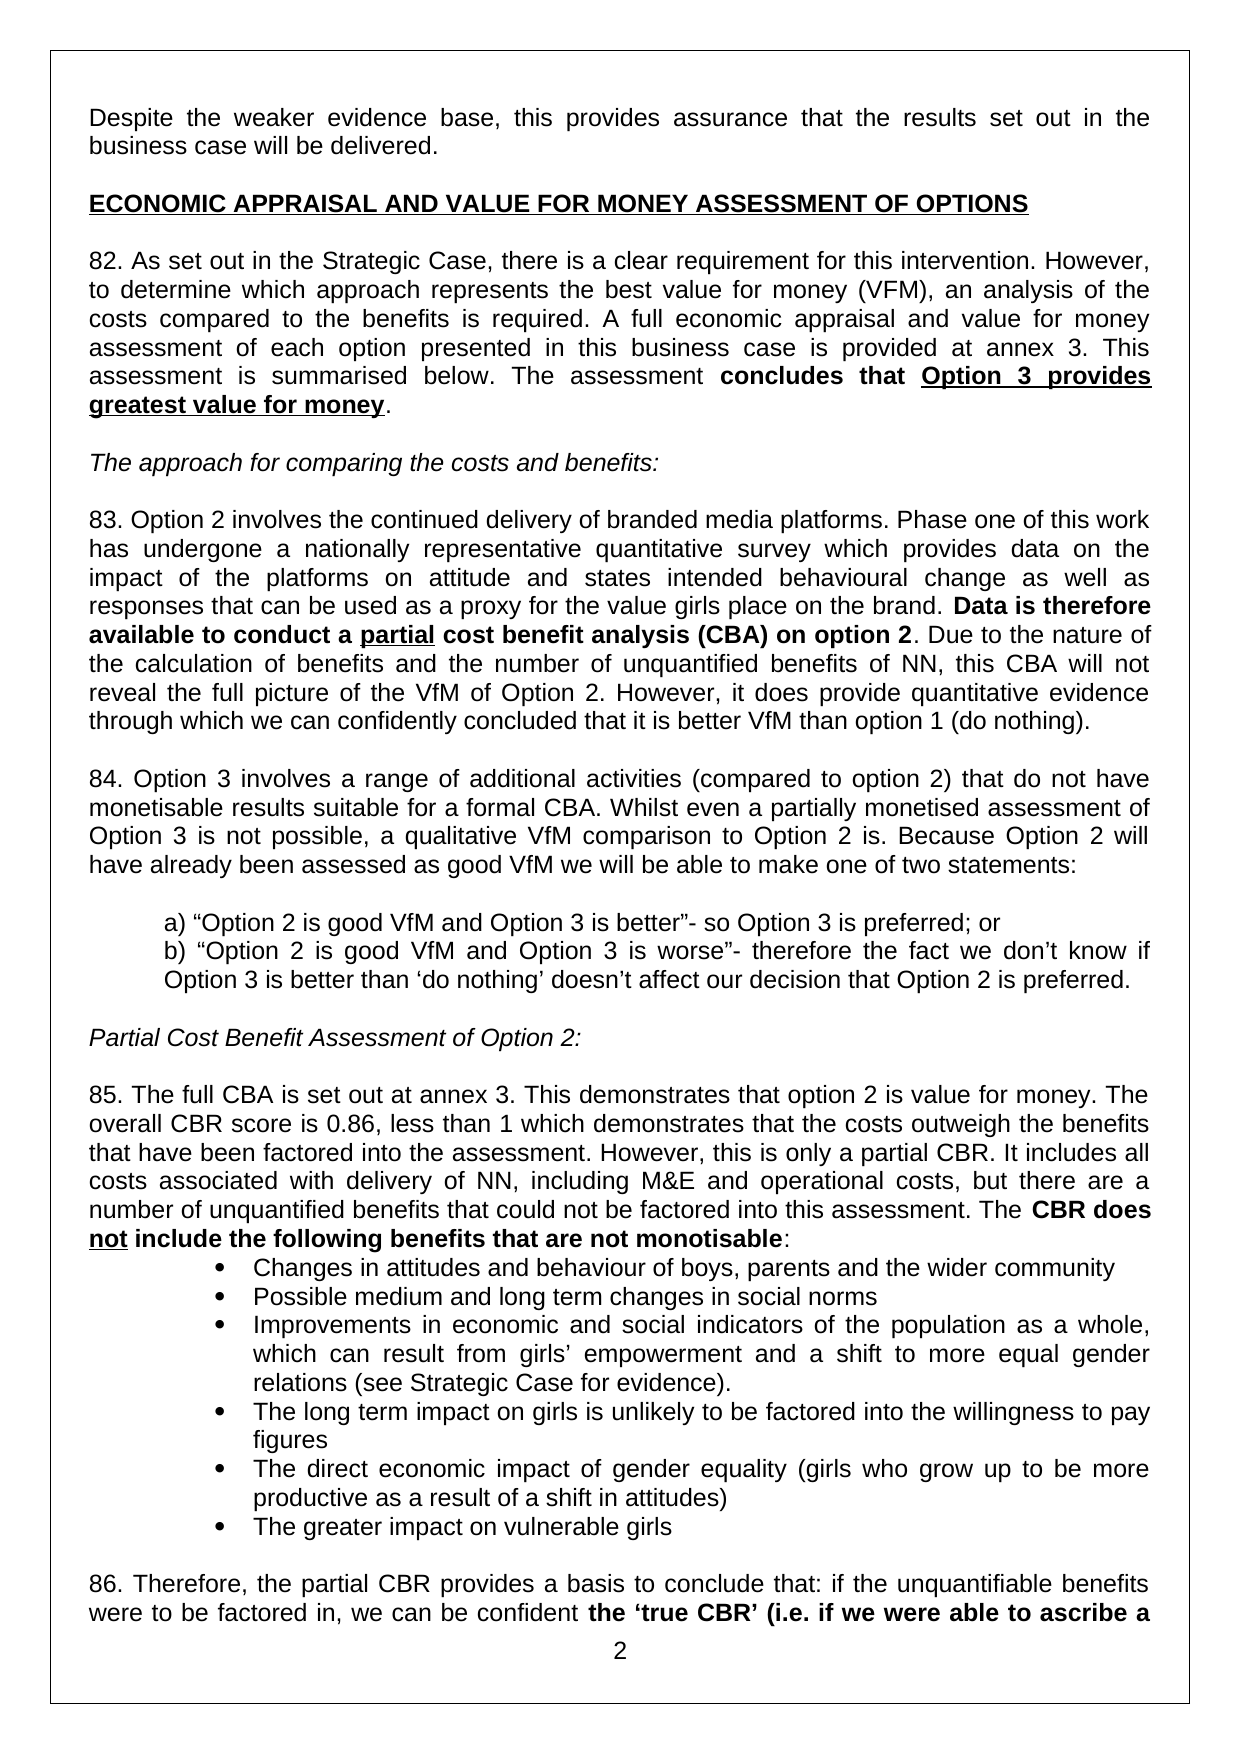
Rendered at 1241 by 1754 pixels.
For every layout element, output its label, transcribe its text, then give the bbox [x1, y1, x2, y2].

text The approach for comparing the costs and benefits: [89, 448, 1152, 476]
text 86. Therefore, the partial CBR provides a basis to conclude that: if the unquantifiable benefits were to be factored in, we can be confident the ‘true CBR’ (i.e. if we were able to ascribe a [89, 1569, 1152, 1627]
text 82. As set out in the Strategic Case, there is a clear requirement for this intervention. However, to determine which approach represents the best value for money (VFM), an analysis of the costs compared to the benefits is required. A full economic appraisal and value for money assessment of each option presented in this business case is provided at annex 3. This assessment is summarised below. The assessment concludes that Option 3 provides greatest value for money. [89, 246, 1152, 419]
text 84. Option 3 involves a range of additional activities (compared to option 2) that do not have monetisable results suitable for a formal CBA. Whilst even a partially monetised assessment of Option 3 is not possible, a qualitative VfM comparison to Option 2 is. Because Option 2 will have already been assessed as good VfM we will be able to make one of two statements: [89, 764, 1152, 879]
list Changes in attitudes and behaviour of boys, parents and the wider community [215, 1253, 1152, 1281]
list The greater impact on vulnerable girls [215, 1512, 1152, 1541]
text ECONOMIC APPRAISAL AND VALUE FOR MONEY ASSESSMENT OF OPTIONS [89, 189, 1152, 218]
list The long term impact on girls is unlikely to be factored into the willingness to pay figures [215, 1397, 1152, 1454]
text Partial Cost Benefit Assessment of Option 2: [89, 1023, 1152, 1051]
text 85. The full CBA is set out at annex 3. This demonstrates that option 2 is value for money. The overall CBR score is 0.86, less than 1 which demonstrates that the costs outweigh the benefits that have been factored into the assessment. However, this is only a partial CBR. It includes all costs associated with delivery of NN, including M&E and operational costs, but there are a number of unquantified benefits that could not be factored into this assessment. The CBR does not include the following benefits that are not monotisable: [89, 1080, 1152, 1253]
text Despite the weaker evidence base, this provides assurance that the results set out in the business case will be delivered. [89, 103, 1152, 160]
list Improvements in economic and social indicators of the population as a whole, which can result from girls’ empowerment and a shift to more equal gender relations (see Strategic Case for evidence). [215, 1310, 1152, 1397]
text a) “Option 2 is good VfM and Option 3 is better”- so Option 3 is preferred; or [164, 908, 1152, 936]
list Possible medium and long term changes in social norms [215, 1281, 1152, 1310]
text b) “Option 2 is good VfM and Option 3 is worse”- therefore the fact we don’t know if Option 3 is better than ‘do nothing’ doesn’t affect our decision that Option 2 is preferred. [164, 936, 1152, 994]
text 83. Option 2 involves the continued delivery of branded media platforms. Phase one of this work has undergone a nationally representative quantitative survey which provides data on the impact of the platforms on attitude and states intended behavioural change as well as responses that can be used as a proxy for the value girls place on the brand. Data is therefore available to conduct a partial cost benefit analysis (CBA) on option 2. Due to the nature of the calculation of benefits and the number of unquantified benefits of NN, this CBA will not reveal the full picture of the VfM of Option 2. However, it does provide quantitative evidence through which we can confidently concluded that it is better VfM than option 1 (do nothing). [89, 505, 1152, 735]
list The direct economic impact of gender equality (girls who grow up to be more productive as a result of a shift in attitudes) [215, 1454, 1152, 1512]
